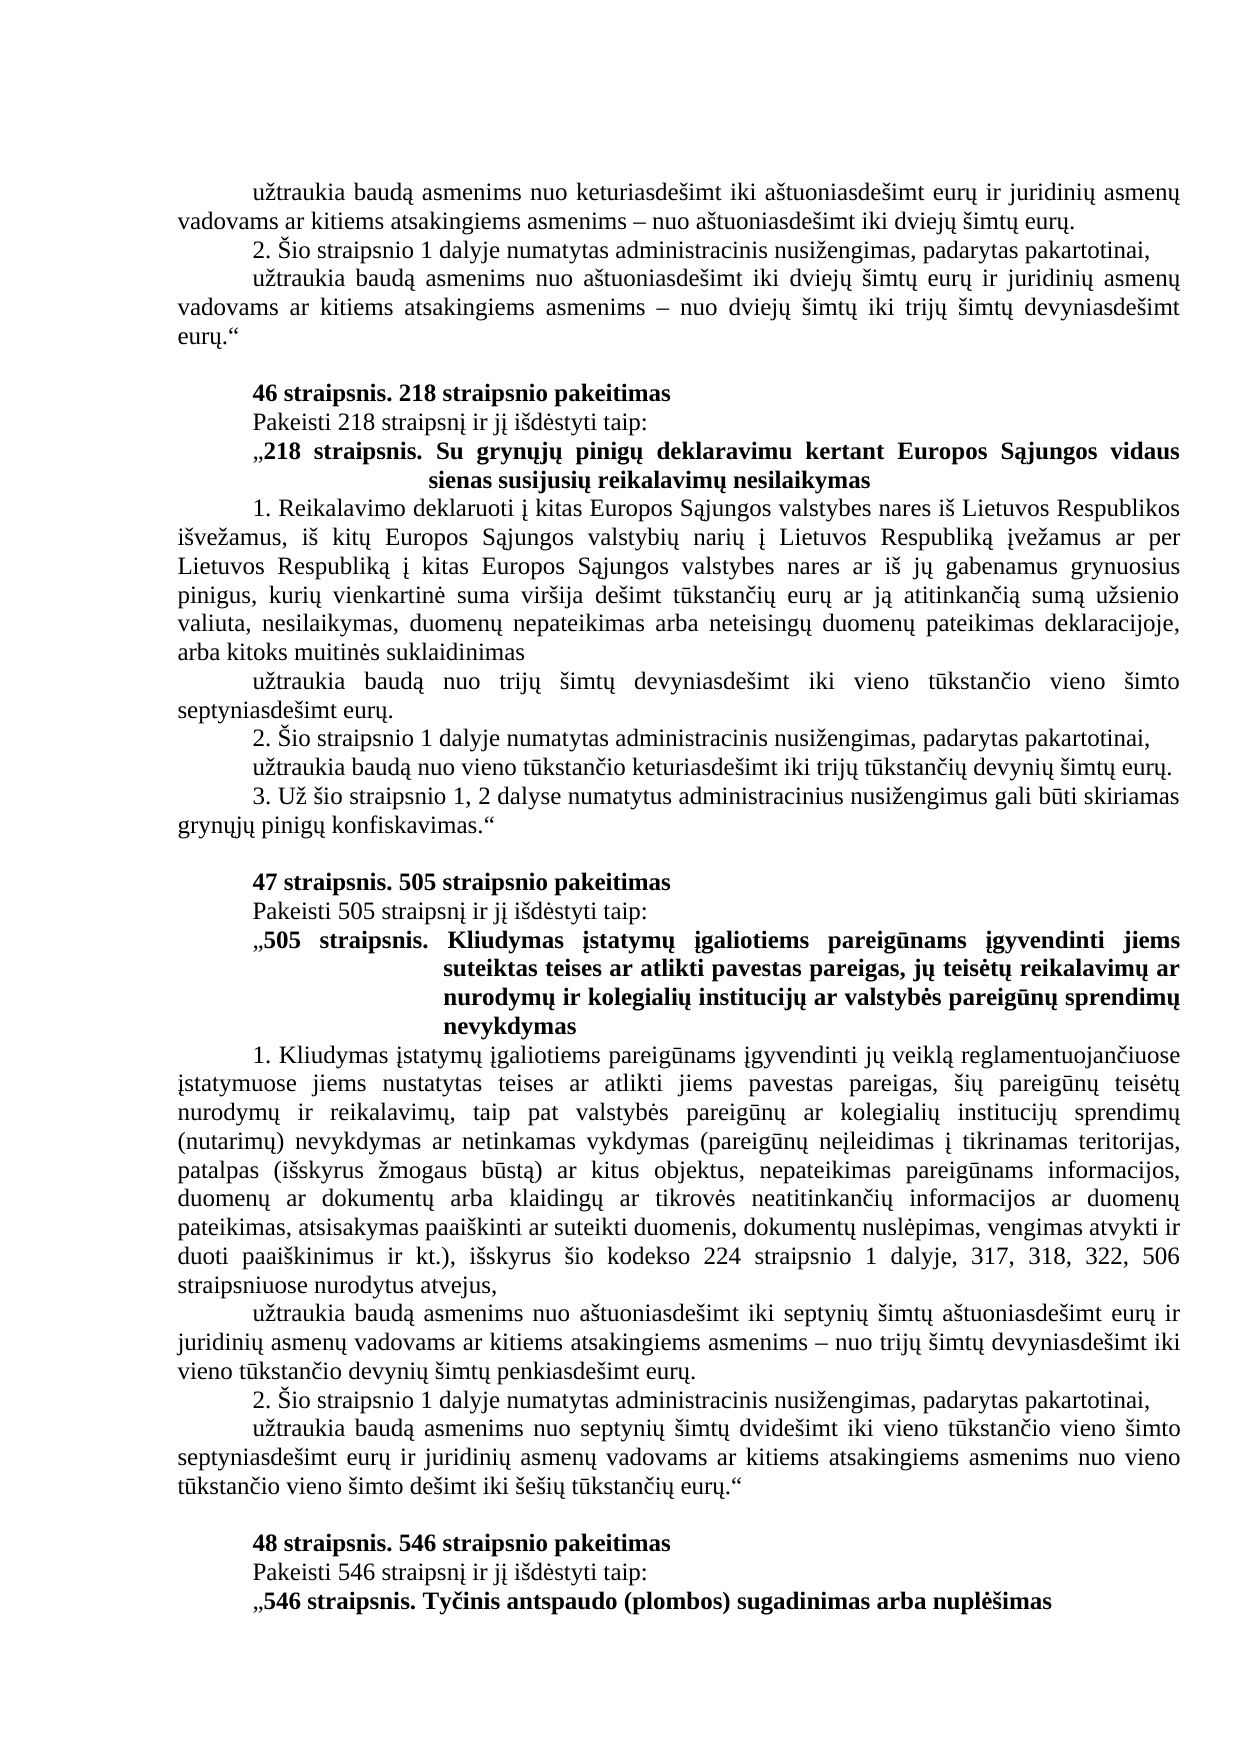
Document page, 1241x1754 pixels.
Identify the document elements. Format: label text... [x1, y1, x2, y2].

text 2. Šio straipsnio 1 dalyje numatytas administracinis nusižengimas, padarytas pakartotinai, [177, 723, 1181, 752]
text „218 straipsnis. Su grynųjų pinigų deklaravimu kertant Europos Sąjungos vidaus sienas susijusių reikalavimų nesilaikymas [252, 436, 1181, 493]
text 1. Reikalavimo deklaruoti į kitas Europos Sąjungos valstybes nares iš Lietuvos Respublikos išvežamus, iš kitų Europos Sąjungos valstybių narių į Lietuvos Respubliką įvežamus ar per Lietuvos Respubliką į kitas Europos Sąjungos valstybes nares ar iš jų gabenamus grynuosius pinigus, kurių vienkartinė suma viršija dešimt tūkstančių eurų ar ją atitinkančią sumą užsienio valiuta, nesilaikymas, duomenų nepateikimas arba neteisingų duomenų pateikimas deklaracijoje, arba kitoks muitinės suklaidinimas [177, 493, 1181, 666]
text užtraukia baudą nuo trijų šimtų devyniasdešimt iki vieno tūkstančio vieno šimto septyniasdešimt eurų. [177, 666, 1181, 723]
text užtraukia baudą asmenims nuo aštuoniasdešimt iki dviejų šimtų eurų ir juridinių asmenų vadovams ar kitiems atsakingiems asmenims – nuo dviejų šimtų iki trijų šimtų devyniasdešimt eurų.“ [177, 263, 1181, 350]
text 1. Kliudymas įstatymų įgaliotiems pareigūnams įgyvendinti jų veiklą reglamentuojančiuose įstatymuose jiems nustatytas teises ar atlikti jiems pavestas pareigas, šių pareigūnų teisėtų nurodymų ir reikalavimų, taip pat valstybės pareigūnų ar kolegialių institucijų sprendimų (nutarimų) nevykdymas ar netinkamas vykdymas (pareigūnų neįleidimas į tikrinamas teritorijas, patalpas (išskyrus žmogaus būstą) ar kitus objektus, nepateikimas pareigūnams informacijos, duomenų ar dokumentų arba klaidingų ar tikrovės neatitinkančių informacijos ar duomenų pateikimas, atsisakymas paaiškinti ar suteikti duomenis, dokumentų nuslėpimas, vengimas atvykti ir duoti paaiškinimus ir kt.), išskyrus šio kodekso 224 straipsnio 1 dalyje, 317, 318, 322, 506 straipsniuose nurodytus atvejus, [177, 1040, 1181, 1298]
text užtraukia baudą asmenims nuo aštuoniasdešimt iki septynių šimtų aštuoniasdešimt eurų ir juridinių asmenų vadovams ar kitiems atsakingiems asmenims – nuo trijų šimtų devyniasdešimt iki vieno tūkstančio devynių šimtų penkiasdešimt eurų. [177, 1298, 1181, 1385]
text „505 straipsnis. Kliudymas įstatymų įgaliotiems pareigūnams įgyvendinti jiems suteiktas teises ar atlikti pavestas pareigas, jų teisėtų reikalavimų ar nurodymų ir kolegialių institucijų ar valstybės pareigūnų sprendimų nevykdymas [252, 925, 1181, 1040]
text 47 straipsnis. 505 straipsnio pakeitimas [177, 867, 1181, 896]
text 3. Už šio straipsnio 1, 2 dalyse numatytus administracinius nusižengimus gali būti skiriamas grynųjų pinigų konfiskavimas.“ [177, 781, 1181, 838]
text „546 straipsnis. Tyčinis antspaudo (plombos) sugadinimas arba nuplėšimas [177, 1586, 1181, 1615]
text užtraukia baudą asmenims nuo keturiasdešimt iki aštuoniasdešimt eurų ir juridinių asmenų vadovams ar kitiems atsakingiems asmenims – nuo aštuoniasdešimt iki dviejų šimtų eurų. [177, 177, 1181, 235]
text Pakeisti 546 straipsnį ir jį išdėstyti taip: [177, 1557, 1181, 1586]
text 2. Šio straipsnio 1 dalyje numatytas administracinis nusižengimas, padarytas pakartotinai, [177, 235, 1181, 263]
text užtraukia baudą asmenims nuo septynių šimtų dvidešimt iki vieno tūkstančio vieno šimto septyniasdešimt eurų ir juridinių asmenų vadovams ar kitiems atsakingiems asmenims nuo vieno tūkstančio vieno šimto dešimt iki šešių tūkstančių eurų.“ [177, 1413, 1181, 1500]
text 46 straipsnis. 218 straipsnio pakeitimas [177, 378, 1181, 407]
text 48 straipsnis. 546 straipsnio pakeitimas [177, 1528, 1181, 1557]
text Pakeisti 505 straipsnį ir jį išdėstyti taip: [177, 896, 1181, 925]
text Pakeisti 218 straipsnį ir jį išdėstyti taip: [177, 407, 1181, 436]
text užtraukia baudą nuo vieno tūkstančio keturiasdešimt iki trijų tūkstančių devynių šimtų eurų. [177, 752, 1181, 781]
text 2. Šio straipsnio 1 dalyje numatytas administracinis nusižengimas, padarytas pakartotinai, [177, 1385, 1181, 1413]
